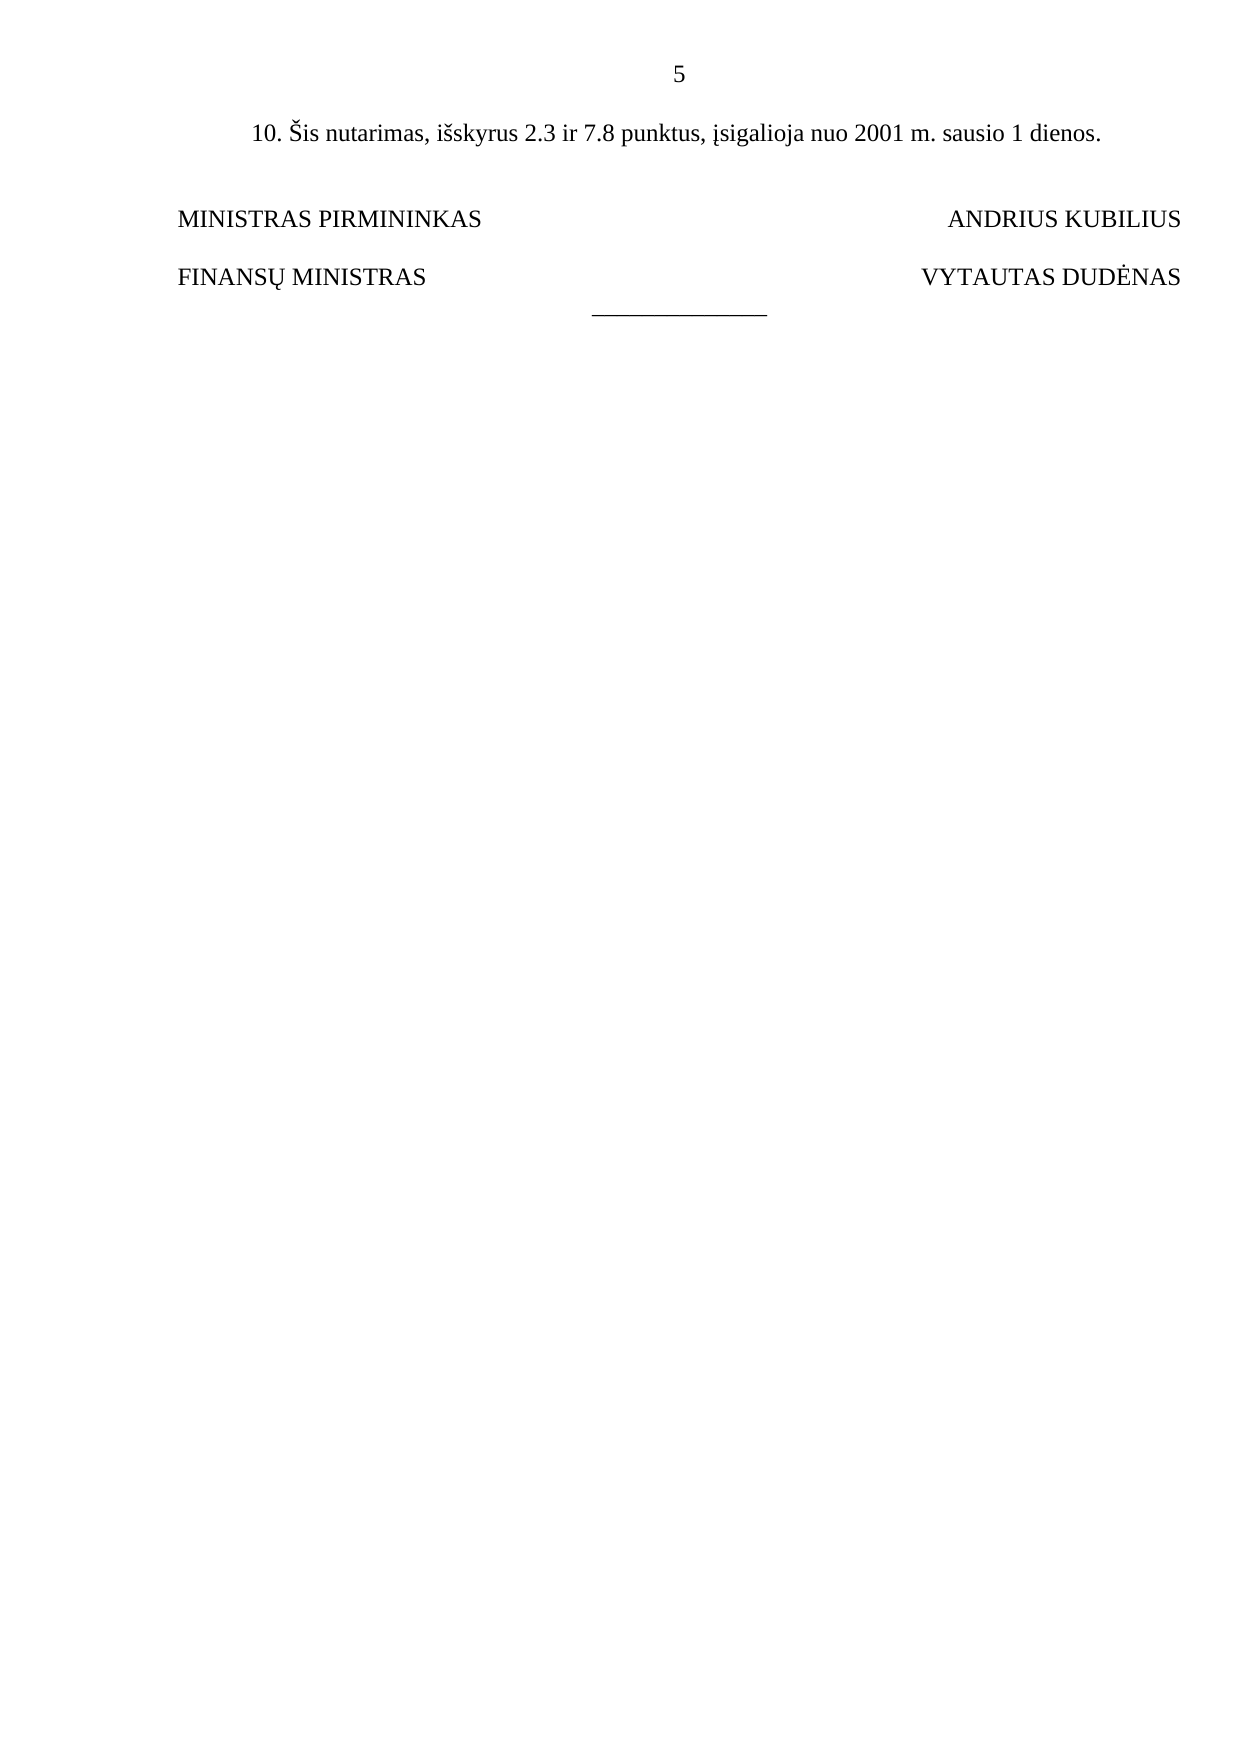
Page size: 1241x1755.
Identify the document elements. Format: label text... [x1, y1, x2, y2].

text 10. Šis nutarimas, išskyrus 2.3 ir 7.8 punktus, įsigalioja nuo 2001 m. sausio 1 dienos. [177, 118, 1181, 147]
text Ministras Pirmininkas Andrius Kubilius [177, 204, 1181, 233]
text ______________ [177, 291, 1181, 319]
text Finansų ministras Vytautas Dudėnas [177, 262, 1181, 291]
